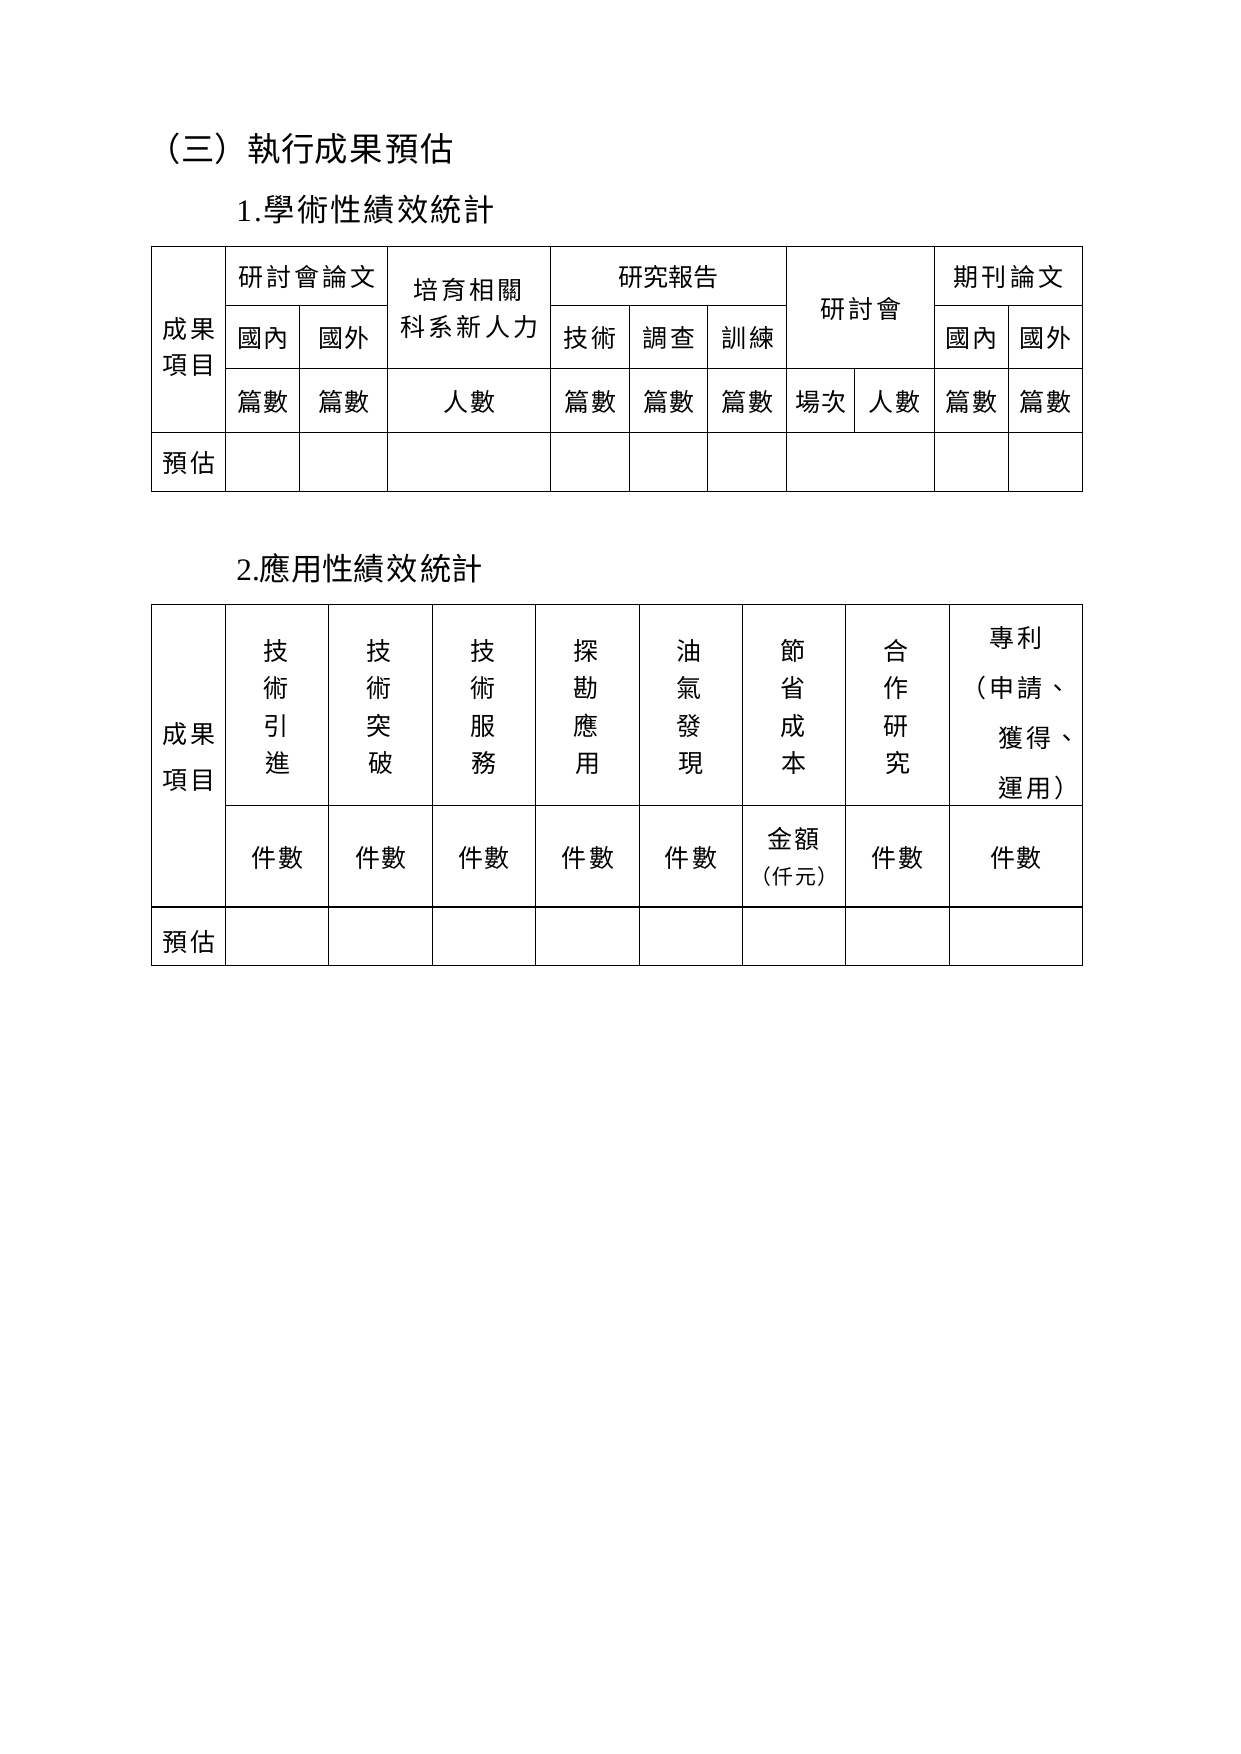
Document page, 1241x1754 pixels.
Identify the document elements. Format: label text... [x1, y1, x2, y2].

table_cell [630, 433, 707, 491]
table_header 專利 （申請、 獲得、 運用） [950, 605, 1082, 805]
table_cell 調查 [630, 306, 707, 368]
table_cell [551, 433, 629, 491]
table_cell 件數 [846, 806, 949, 906]
table_cell 預估 [152, 433, 225, 491]
table_cell 件數 [433, 806, 535, 906]
table_cell 人數 [855, 369, 934, 432]
table_header 合 作 研 究 [846, 605, 949, 805]
table_header 培育相關 科系新人力 [388, 247, 550, 368]
table_cell [1009, 433, 1082, 491]
table_cell 篇數 [226, 369, 299, 432]
table_header 技 術 突 破 [329, 605, 432, 805]
table_cell [787, 433, 934, 491]
table_cell [846, 908, 949, 965]
table_cell [935, 433, 1008, 491]
table_cell 技術 [551, 306, 629, 368]
table_cell 篇數 [708, 369, 786, 432]
table_cell 國內 [226, 306, 299, 368]
table_cell 國內 [935, 306, 1008, 368]
table_cell [433, 908, 535, 965]
table_cell [640, 908, 742, 965]
table_header 技 術 服 務 [433, 605, 535, 805]
table_cell 件數 [226, 806, 328, 906]
table_header 技 術 引 進 [226, 605, 328, 805]
table_cell [329, 908, 432, 965]
table_cell 訓練 [708, 306, 786, 368]
table_cell [226, 908, 328, 965]
table_cell 件數 [950, 806, 1082, 906]
table_cell 人數 [388, 369, 550, 432]
table_cell 場次 [787, 369, 854, 432]
table_cell 篇數 [551, 369, 629, 432]
table_cell [743, 908, 845, 965]
table_header 油 氣 發 現 [640, 605, 742, 805]
table_cell [226, 433, 299, 491]
table_header 成果 項目 [152, 605, 225, 906]
table_header 期刊論文 [935, 247, 1082, 304]
table_header 成果項目 [152, 247, 225, 432]
table_header 研究報告 [551, 247, 786, 304]
table_header 研討會 [787, 247, 934, 368]
table_cell 件數 [536, 806, 639, 906]
table_cell 件數 [329, 806, 432, 906]
table_header 探 勘 應 用 [536, 605, 639, 805]
table_cell 篇數 [935, 369, 1008, 432]
table_cell 篇數 [1009, 369, 1082, 432]
text 2.應用性績效統計 [236, 529, 1122, 604]
table_cell [536, 908, 639, 965]
table_cell 國外 [300, 306, 387, 368]
table_cell 金額 （仟元） [743, 806, 845, 906]
table_header 節 省 成 本 [743, 605, 845, 805]
text 1.學術性績效統計 [236, 171, 1122, 246]
table_cell [708, 433, 786, 491]
table_cell 國外 [1009, 306, 1082, 368]
table_cell 件數 [640, 806, 742, 906]
table_cell 篇數 [630, 369, 707, 432]
table_cell [300, 433, 387, 491]
text （三）執行成果預估 [148, 122, 1122, 171]
table_cell [388, 433, 550, 491]
table_cell 預估 [152, 908, 225, 965]
table_header 研討會論文 [226, 247, 387, 304]
table_cell [950, 908, 1082, 965]
table_cell 篇數 [300, 369, 387, 432]
